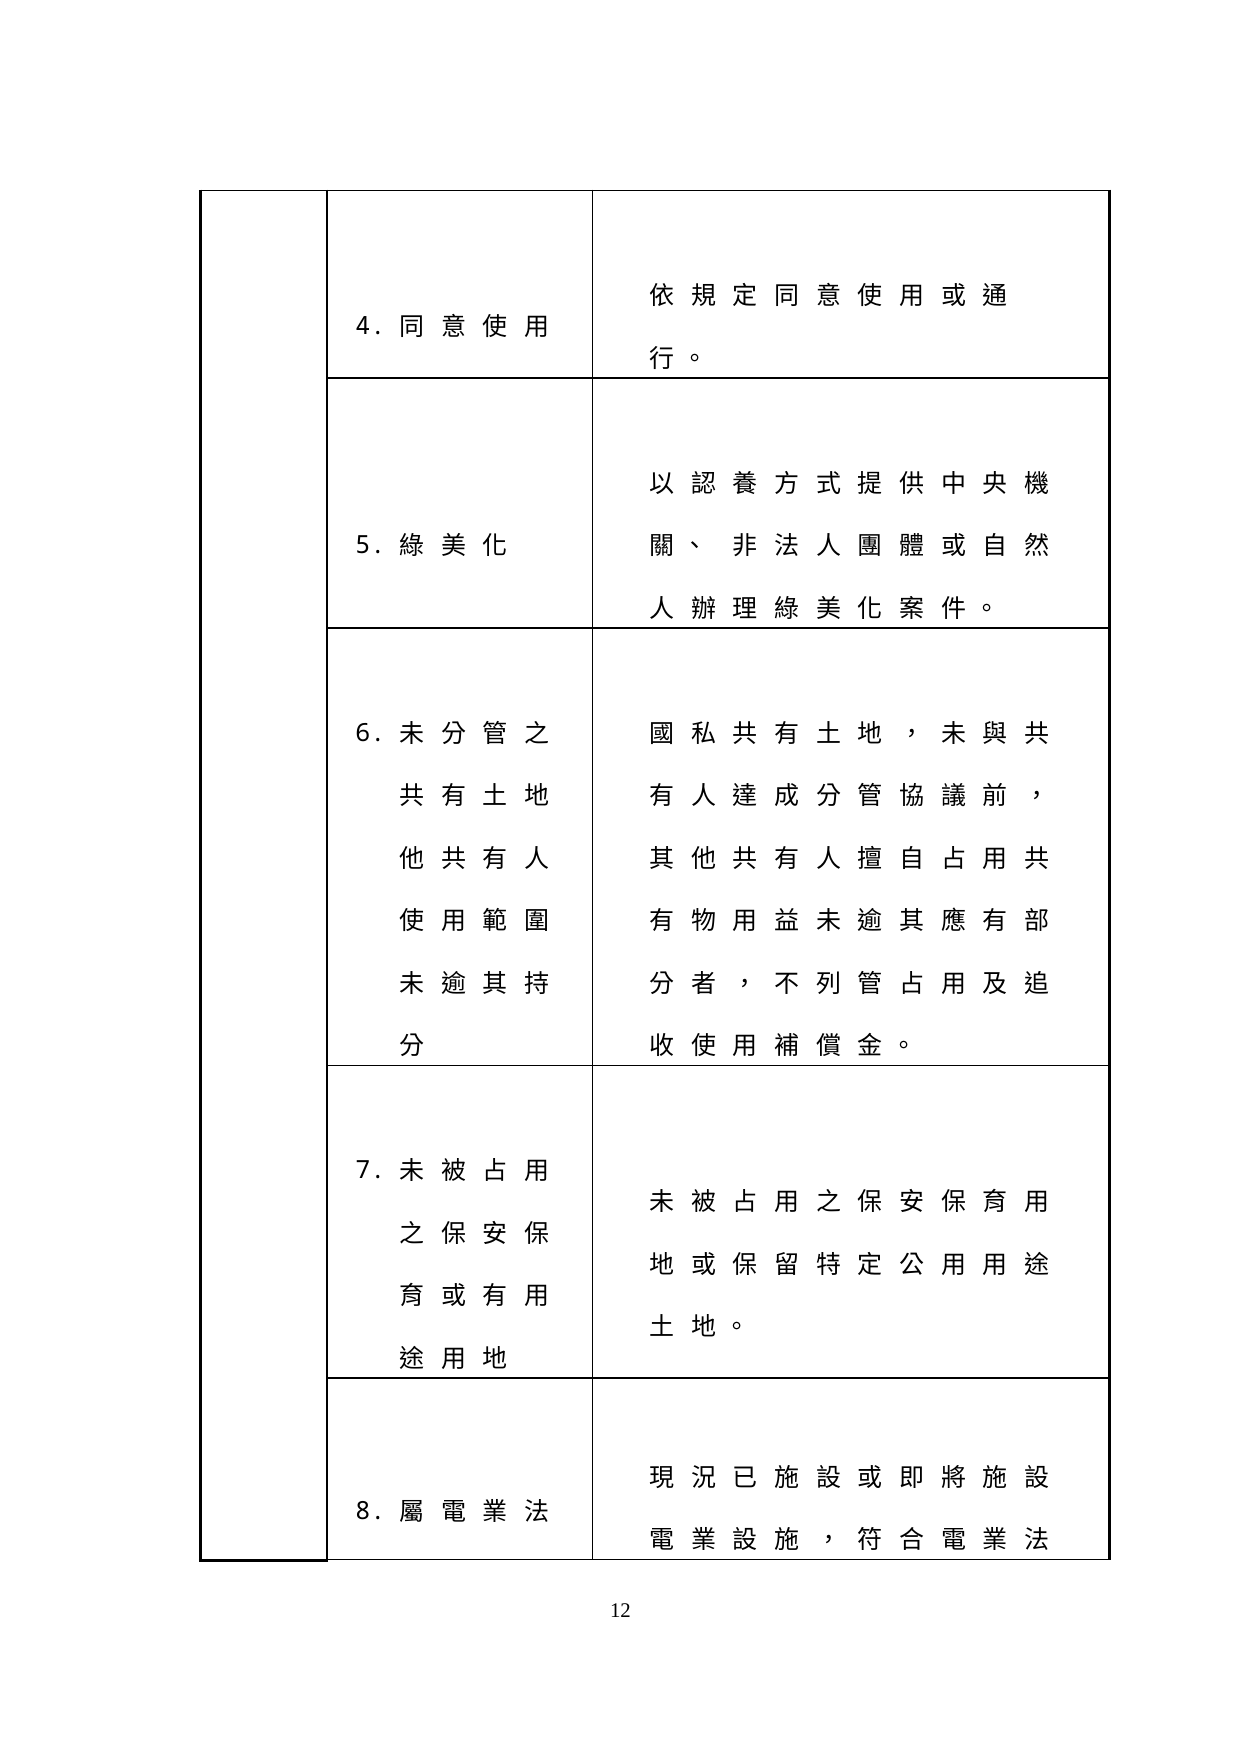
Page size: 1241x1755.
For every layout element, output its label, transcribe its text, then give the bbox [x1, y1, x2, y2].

table_cell 6.未分管之共有土地他共有人使用範圍未逾其持分 [328, 629, 592, 1064]
table_cell 4.同意使用 [328, 191, 592, 377]
table_cell 現況已施設或即將施設電業設施，符合電業法 [593, 1379, 1108, 1559]
table_cell 國私共有土地，未與共有人達成分管協議前，其他共有人擅自占用共有物用益未逾其應有部分者，不列管占用及追收使用補償金。 [593, 629, 1108, 1064]
table_cell [202, 191, 326, 1559]
table_cell 以認養方式提供中央機關、非法人團體或自然人辦理綠美化案件。 [593, 379, 1108, 627]
table_cell 未被占用之保安保育用地或保留特定公用用途土地。 [593, 1066, 1108, 1377]
table_cell 7.未被占用之保安保育或有用途用地 [328, 1066, 592, 1377]
table_cell 5.綠美化 [328, 379, 592, 627]
table_cell 依規定同意使用或通行。 [593, 191, 1108, 377]
table_cell 8.屬電業法 [328, 1379, 592, 1559]
